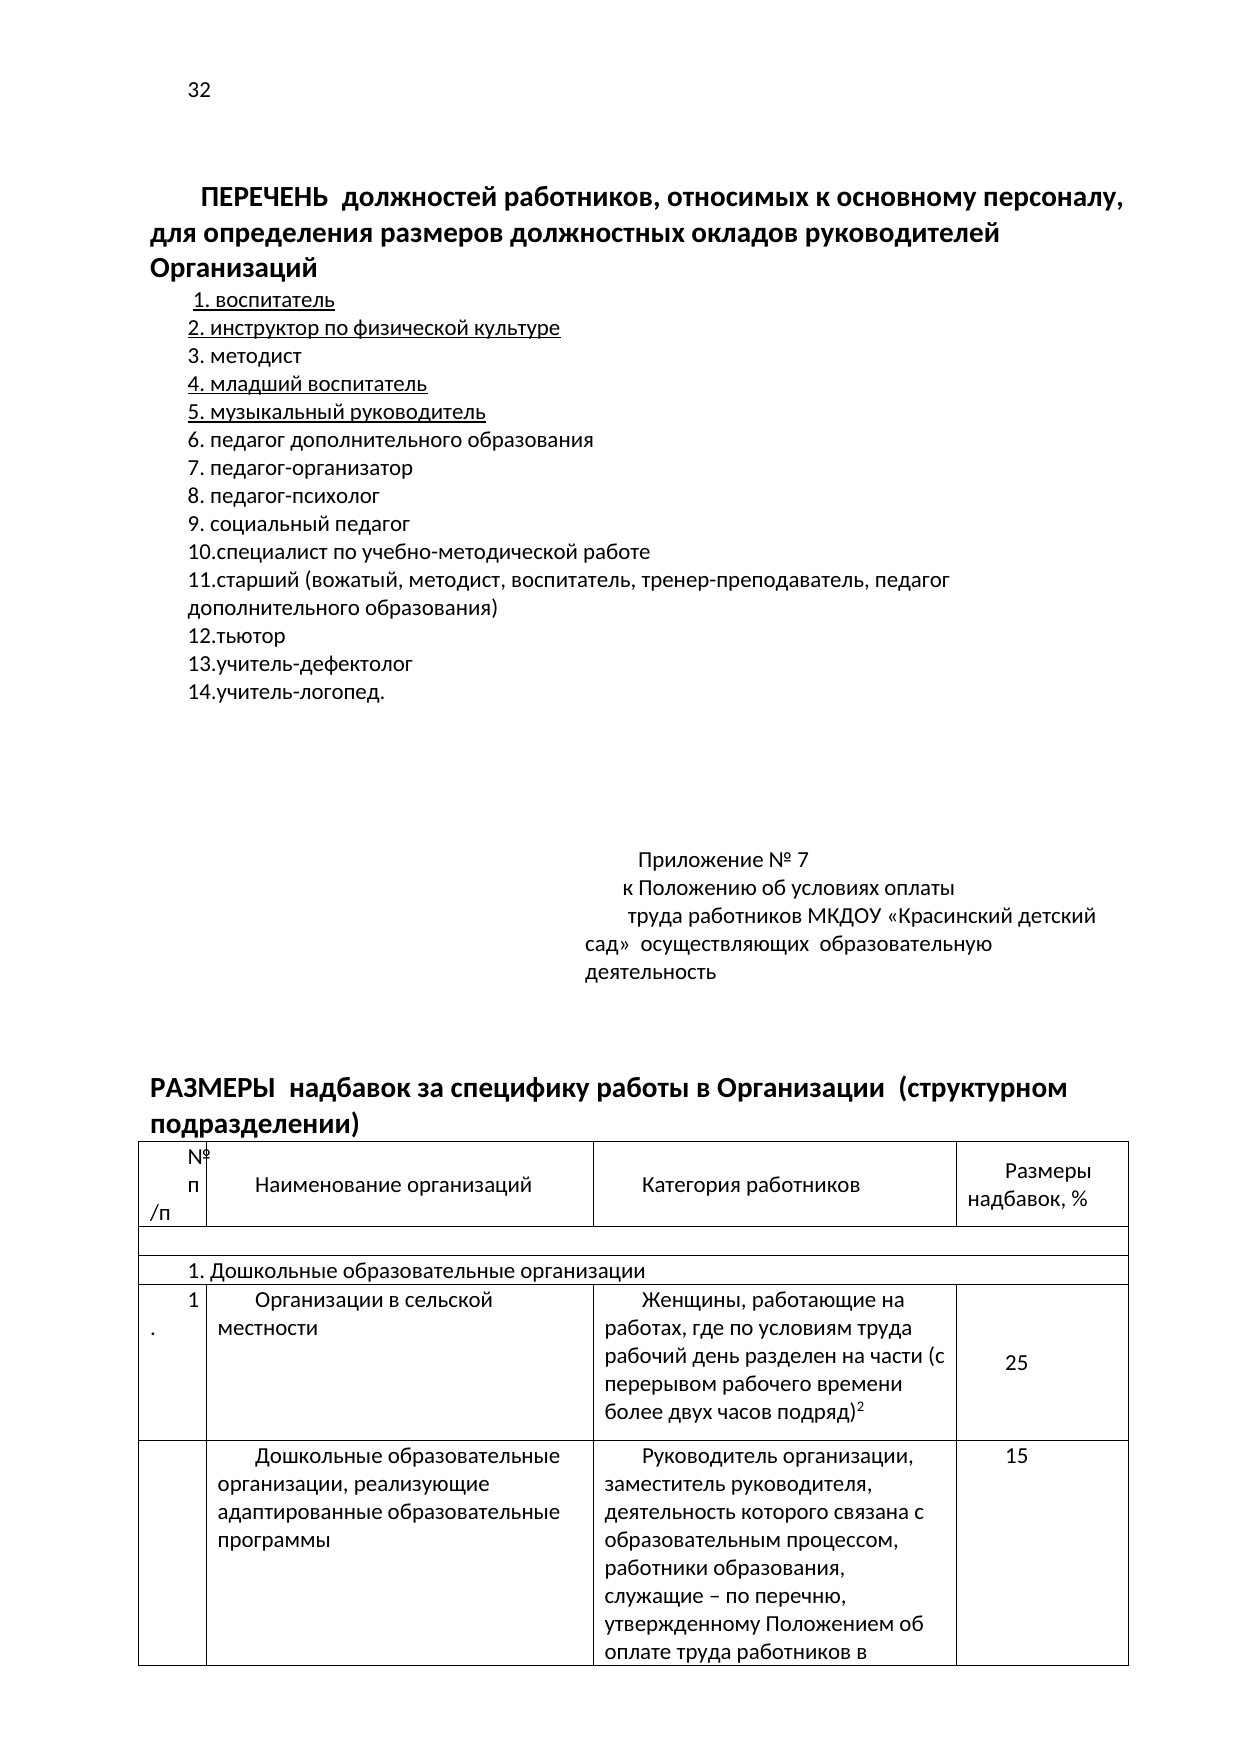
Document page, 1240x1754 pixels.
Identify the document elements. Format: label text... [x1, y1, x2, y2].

table_cell [150, 1041, 574, 1069]
text 12.тьютор [150, 621, 1141, 649]
table_header № п/п [139, 1142, 206, 1226]
text 4. младший воспитатель [150, 369, 1141, 397]
table_cell [574, 1041, 1147, 1069]
table_cell Дошкольные образовательные организации, реализующие адаптированные образовательные программы [207, 1441, 593, 1665]
table_header [139, 789, 803, 817]
table_cell 1. Дошкольные образовательные организации [139, 1256, 1128, 1284]
table_cell 15 [957, 1441, 1128, 1665]
text 7. педагог-организатор [150, 453, 1141, 481]
text 11.старший (вожатый, методист, воспитатель, тренер-преподаватель, педагог [150, 565, 1141, 593]
text 13.учитель-дефектолог [150, 649, 1141, 677]
text 6. педагог дополнительного образования [150, 425, 1141, 453]
text дополнительного образования) [150, 593, 1141, 621]
text 5. музыкальный руководитель [150, 397, 1141, 425]
table_header [150, 817, 574, 1013]
table_header [803, 789, 1136, 817]
text ПЕРЕЧЕНЬ должностей работников, относимых к основному персоналу, для определения размеров должностных окладов руководителей Организаций [150, 178, 1141, 285]
table_cell [139, 1227, 1128, 1255]
table_header [139, 150, 562, 178]
text 2. инструктор по физической культуре [150, 313, 1141, 341]
text 10.специалист по учебно-методической работе [150, 537, 1141, 565]
text РАЗМЕРЫ надбавок за специфику работы в Организации (структурном подразделении) [150, 1069, 1141, 1141]
text 8. педагог-психолог [150, 481, 1141, 509]
table_cell Женщины, работающие на работах, где по условиям труда рабочий день разделен на части (с перерывом рабочего времени более двух часов подряд)2 [594, 1285, 956, 1440]
text 1. воспитатель [150, 285, 1141, 313]
text 9. социальный педагог [150, 509, 1141, 537]
table_header Категория работников [594, 1142, 956, 1226]
table_cell [150, 1014, 574, 1041]
table_cell 25 [957, 1285, 1128, 1440]
table_header Размеры надбавок, % [957, 1142, 1128, 1226]
table_header [563, 150, 1136, 178]
text 3. методист [150, 341, 1141, 369]
table_header Наименование организаций [207, 1142, 593, 1226]
table_cell 1. [139, 1285, 206, 1440]
table_cell Руководитель организации, заместитель руководителя, деятельность которого связана с образовательным процессом, работники образования, служащие – по перечню, утвержденному Положением об оплате труда работников в [594, 1441, 956, 1665]
table_cell [139, 1441, 206, 1665]
table_cell Организации в сельской местности [207, 1285, 593, 1440]
text 14.учитель-логопед. [150, 677, 1141, 705]
table_header Приложение № 7 к Положению об условиях оплаты труда работников МКДОУ «Красинский детский сад» осуществляющих образовательную деятельность [574, 817, 1147, 1013]
table_cell [574, 1014, 1147, 1041]
